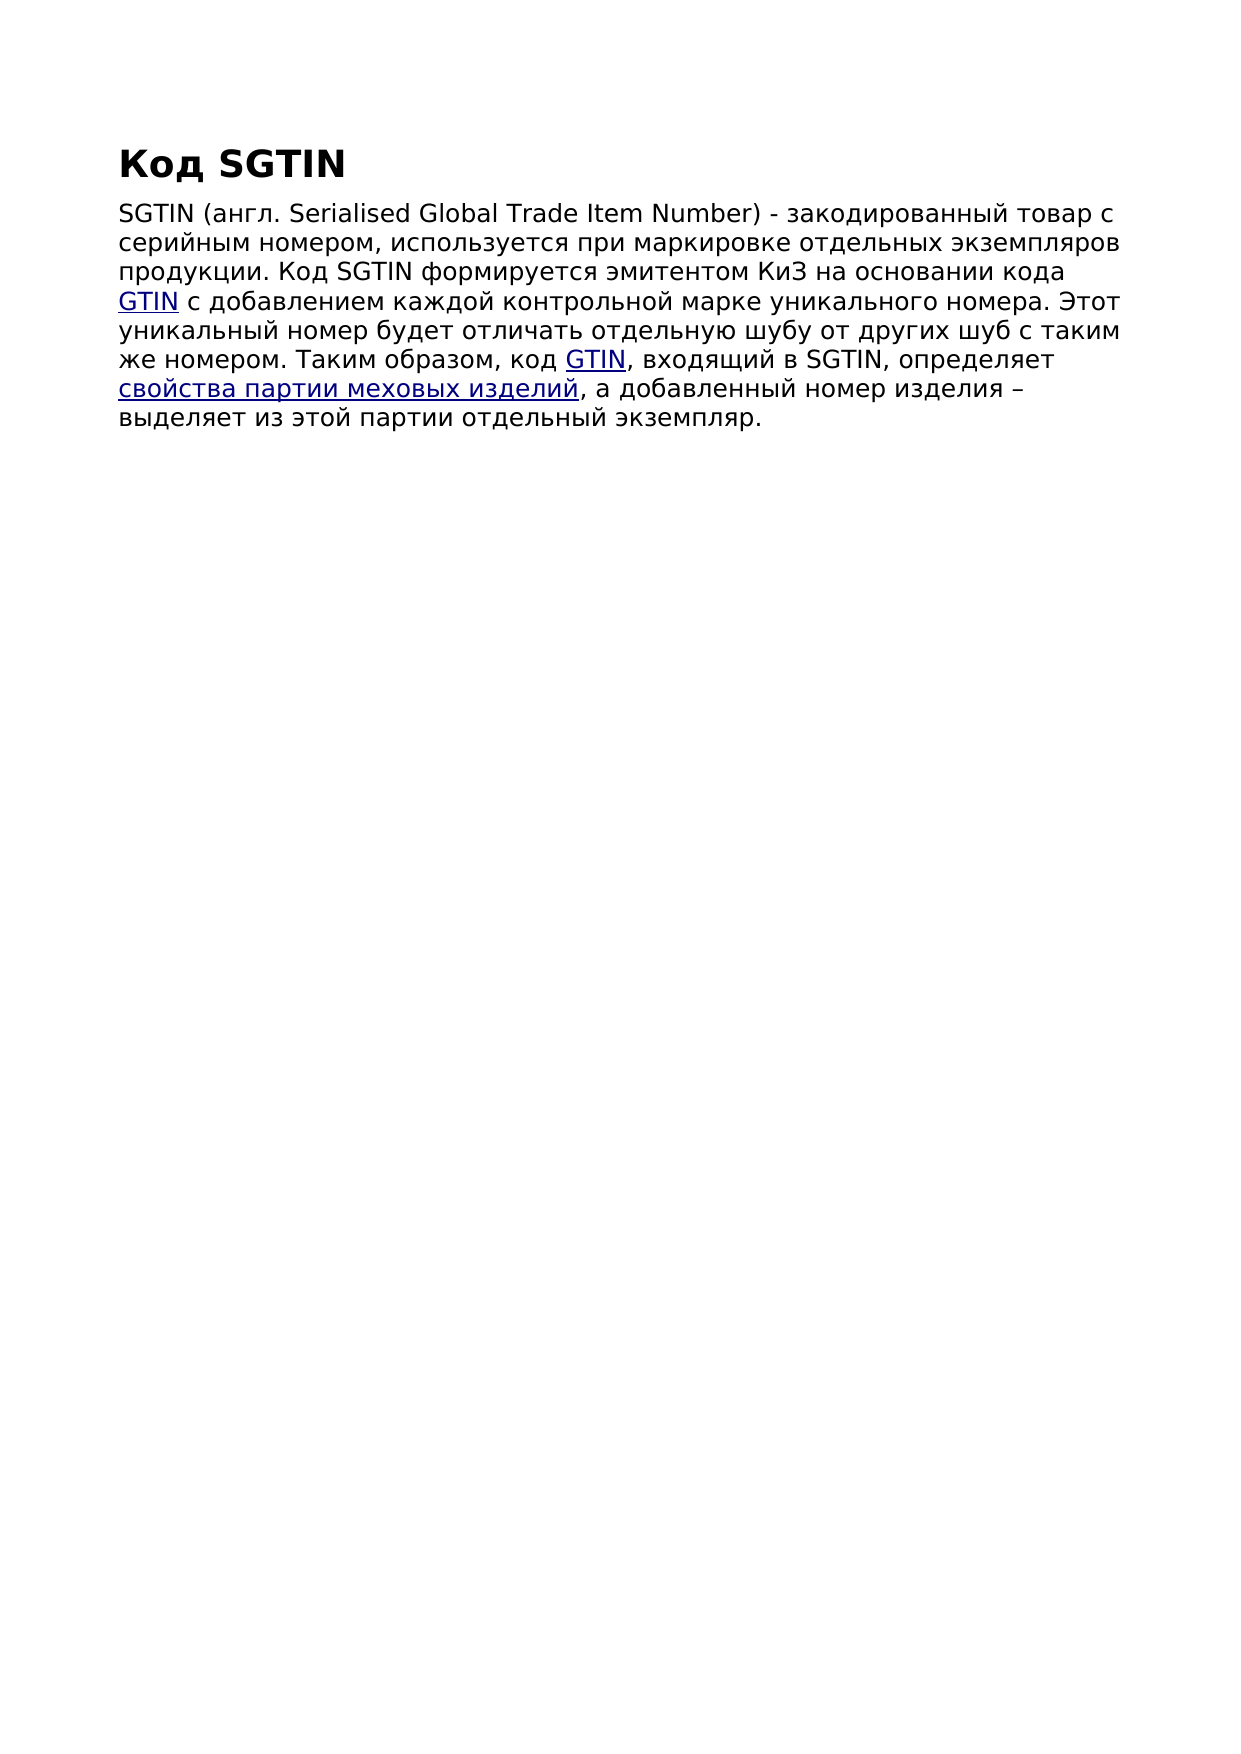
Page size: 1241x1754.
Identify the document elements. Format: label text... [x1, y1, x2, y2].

text SGTIN (англ. Serialised Global Trade Item Number) - закодированный товар с серийным номером, используется при маркировке отдельных экземпляров продукции. Код SGTIN формируется эмитентом КиЗ на основании кода GTIN с добавлением каждой контрольной марке уникального номера. Этот уникальный номер будет отличать отдельную шубу от других шуб с таким же номером. Таким образом, код GTIN, входящий в SGTIN, определяет свойства партии меховых изделий, а добавленный номер изделия – выделяет из этой партии отдельный экземпляр. [118, 199, 1122, 433]
subtitle Код SGTIN [118, 143, 1122, 187]
